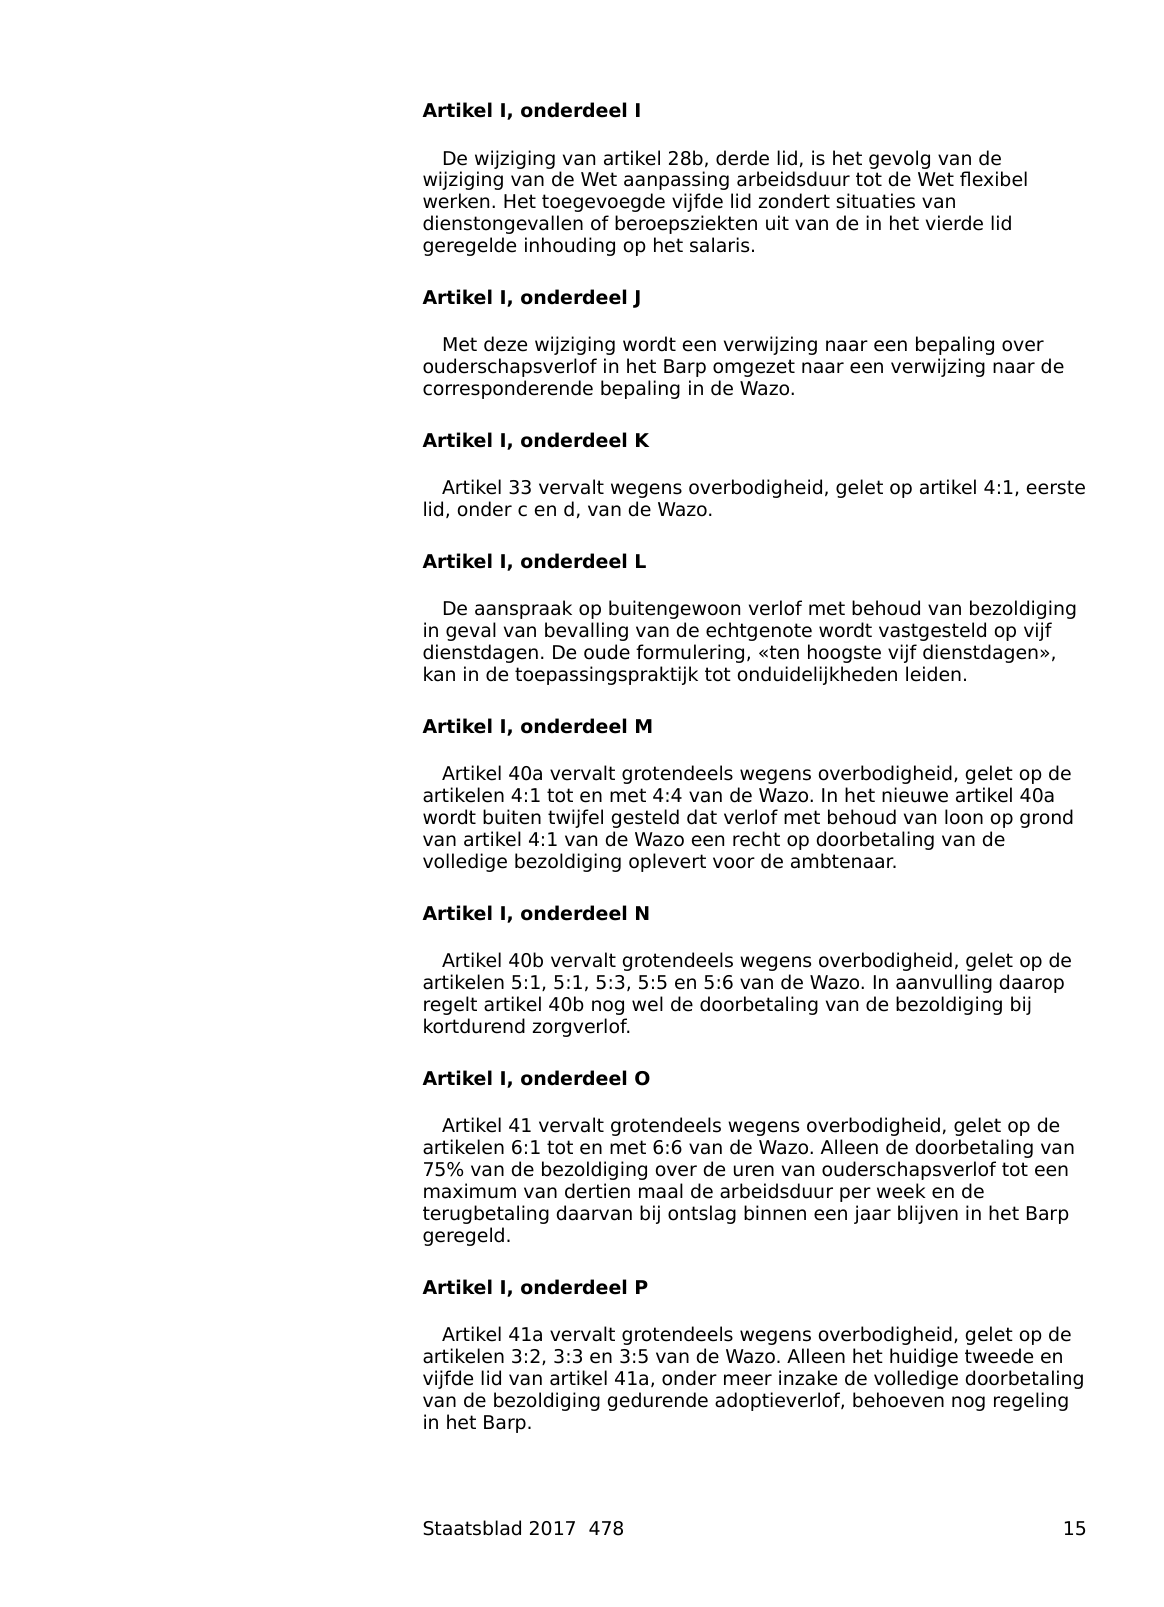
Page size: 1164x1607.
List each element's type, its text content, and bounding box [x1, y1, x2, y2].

text Artikel 40a vervalt grotendeels wegens overbodigheid, gelet op de artikelen 4:1 tot en met 4:4 van de Wazo. In het nieuwe artikel 40a wordt buiten twijfel gesteld dat verlof met behoud van loon op grond van artikel 4:1 van de Wazo een recht op doorbetaling van de volledige bezoldiging oplevert voor de ambtenaar. [422, 763, 1087, 873]
text Artikel 40b vervalt grotendeels wegens overbodigheid, gelet op de artikelen 5:1, 5:1, 5:3, 5:5 en 5:6 van de Wazo. In aanvulling daarop regelt artikel 40b nog wel de doorbetaling van de bezoldiging bij kortdurend zorgverlof. [422, 950, 1087, 1038]
subtitle Artikel I, onderdeel P [422, 1277, 1087, 1299]
subtitle Artikel I, onderdeel O [422, 1068, 1087, 1090]
subtitle Artikel I, onderdeel J [422, 287, 1087, 309]
text Met deze wijziging wordt een verwijzing naar een bepaling over ouderschapsverlof in het Barp omgezet naar een verwijzing naar de corresponderende bepaling in de Wazo. [422, 334, 1087, 400]
text Artikel 33 vervalt wegens overbodigheid, gelet op artikel 4:1, eerste lid, onder c en d, van de Wazo. [422, 477, 1087, 521]
text Artikel 41a vervalt grotendeels wegens overbodigheid, gelet op de artikelen 3:2, 3:3 en 3:5 van de Wazo. Alleen het huidige tweede en vijfde lid van artikel 41a, onder meer inzake de volledige doorbetaling van de bezoldiging gedurende adoptieverlof, behoeven nog regeling in het Barp. [422, 1324, 1087, 1433]
text De wijziging van artikel 28b, derde lid, is het gevolg van de wijziging van de Wet aanpassing arbeidsduur tot de Wet flexibel werken. Het toegevoegde vijfde lid zondert situaties van dienstongevallen of beroepsziekten uit van de in het vierde lid geregelde inhouding op het salaris. [422, 147, 1087, 257]
subtitle Artikel I, onderdeel K [422, 430, 1087, 452]
subtitle Artikel I, onderdeel M [422, 716, 1087, 738]
text De aanspraak op buitengewoon verlof met behoud van bezoldiging in geval van bevalling van de echtgenote wordt vastgesteld op vijf dienstdagen. De oude formulering, «ten hoogste vijf dienstdagen», kan in de toepassingspraktijk tot onduidelijkheden leiden. [422, 598, 1087, 686]
subtitle Artikel I, onderdeel N [422, 903, 1087, 925]
subtitle Artikel I, onderdeel L [422, 551, 1087, 573]
text Artikel 41 vervalt grotendeels wegens overbodigheid, gelet op de artikelen 6:1 tot en met 6:6 van de Wazo. Alleen de doorbetaling van 75% van de bezoldiging over de uren van ouderschapsverlof tot een maximum van dertien maal de arbeidsduur per week en de terugbetaling daarvan bij ontslag binnen een jaar blijven in het Barp geregeld. [422, 1115, 1087, 1247]
subtitle Artikel I, onderdeel I [422, 100, 1087, 122]
